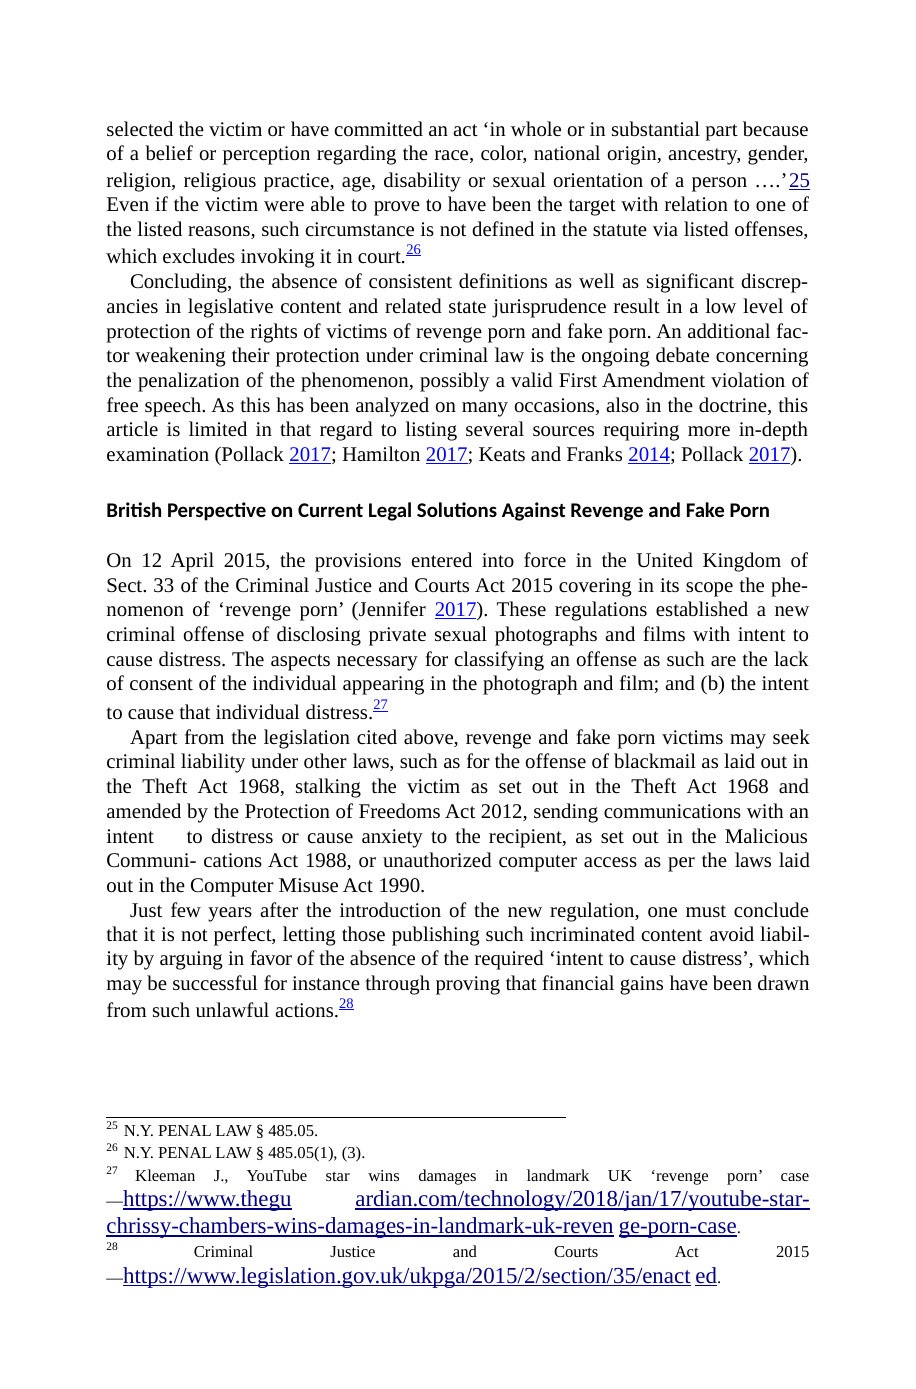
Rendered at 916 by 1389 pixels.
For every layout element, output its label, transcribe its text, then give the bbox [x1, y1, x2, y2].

text 26 N.Y. PENAL LAW § 485.05(1), (3). [106, 1141, 822, 1162]
text 28 Criminal Justice and Courts Act 2015—https://www.legislation.gov.uk/ukpga/2015/2/section/35/enact ed. [106, 1240, 809, 1288]
text Just few years after the introduction of the new regulation, one must conclude that it is not perfect, letting those publishing such incriminated content avoid liabil- ity by arguing in favor of the absence of the required ‘intent to cause distress’, which may be successful for instance through proving that financial gains have been drawn from such unlawful actions.28 [106, 898, 810, 1022]
text 27 Kleeman J., YouTube star wins damages in landmark UK ‘revenge porn’ case—https://www.thegu ardian.com/technology/2018/jan/17/youtube-star-chrissy-chambers-wins-damages-in-landmark-uk-reven ge-porn-case. [106, 1163, 810, 1239]
text 25 N.Y. PENAL LAW § 485.05. [106, 1113, 822, 1140]
text On 12 April 2015, the provisions entered into force in the United Kingdom of Sect. 33 of the Criminal Justice and Courts Act 2015 covering in its scope the phe- nomenon of ‘revenge porn’ (Jennifer 2017). These regulations established a new criminal offense of disclosing private sexual photographs and films with intent to cause distress. The aspects necessary for classifying an offense as such are the lack of consent of the individual appearing in the photograph and film; and (b) the intent to cause that individual distress.27 [106, 548, 810, 724]
subtitle British Perspective on Current Legal Solutions Against Revenge and Fake Porn [106, 498, 822, 523]
text Concluding, the absence of consistent definitions as well as significant discrep- ancies in legislative content and related state jurisprudence result in a low level of protection of the rights of victims of revenge porn and fake porn. An additional fac- tor weakening their protection under criminal law is the ongoing debate concerning the penalization of the phenomenon, possibly a valid First Amendment violation of free speech. As this has been analyzed on many occasions, also in the doctrine, this article is limited in that regard to listing several sources requiring more in-depth examination (Pollack 2017; Hamilton 2017; Keats and Franks 2014; Pollack 2017). [106, 269, 810, 466]
text selected the victim or have committed an act ‘in whole or in substantial part because of a belief or perception regarding the race, color, national origin, ancestry, gender, religion, religious practice, age, disability or sexual orientation of a person ….’25 Even if the victim were able to prove to have been the target with relation to one of the listed reasons, such circumstance is not defined in the statute via listed offenses, which excludes invoking it in court.26 [106, 117, 810, 268]
text Apart from the legislation cited above, revenge and fake porn victims may seek criminal liability under other laws, such as for the offense of blackmail as laid out in the Theft Act 1968, stalking the victim as set out in the Theft Act 1968 and amended by the Protection of Freedoms Act 2012, sending communications with an intent to distress or cause anxiety to the recipient, as set out in the Malicious Communi- cations Act 1988, or unauthorized computer access as per the laws laid out in the Computer Misuse Act 1990. [106, 725, 810, 897]
